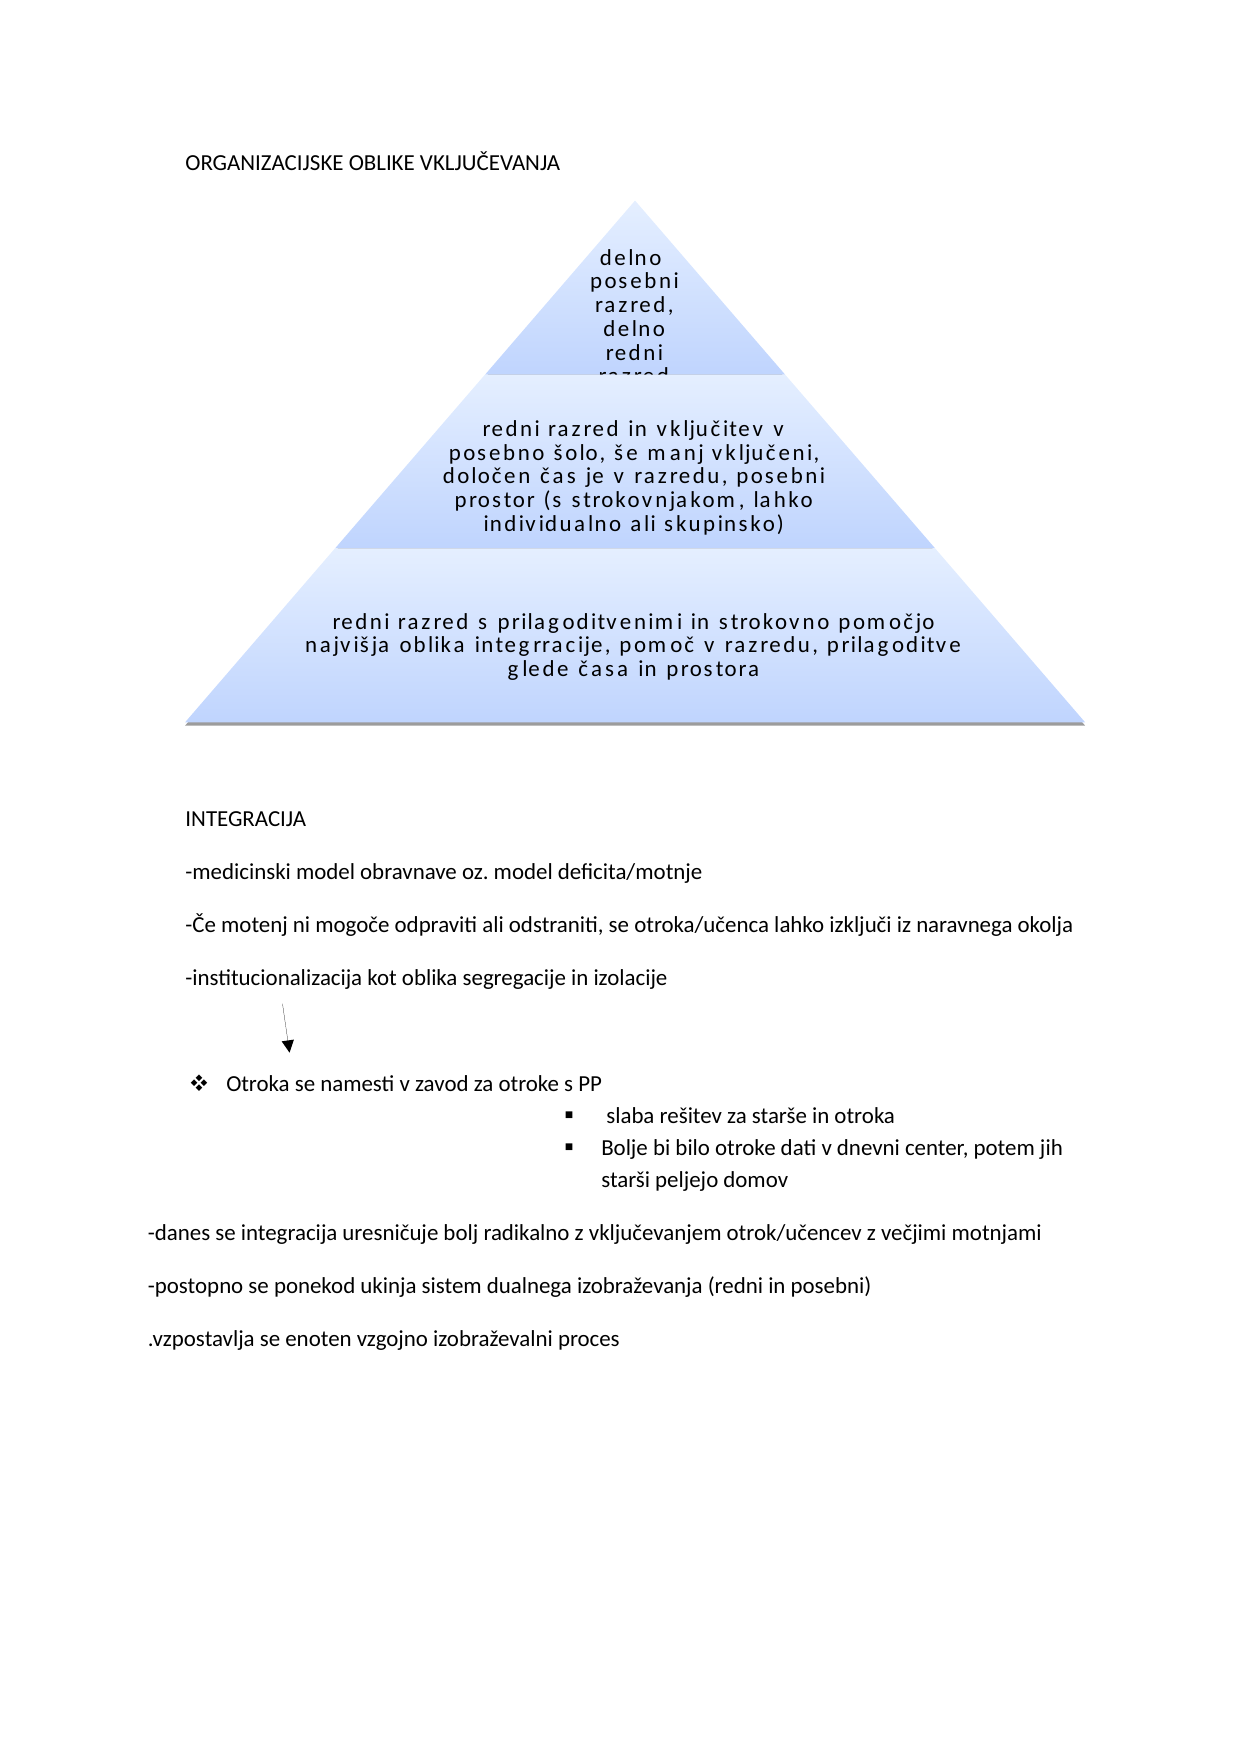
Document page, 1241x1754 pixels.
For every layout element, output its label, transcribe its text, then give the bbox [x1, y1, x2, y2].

text -institucionalizacija kot oblika segregacije in izolacije [185, 963, 1093, 991]
list slaba rešitev za starše in otroka [563, 1101, 1093, 1129]
text ORGANIZACIJSKE OBLIKE VKLJUČEVANJA [185, 148, 1093, 176]
text -Če motenj ni mogoče odpraviti ali odstraniti, se otroka/učenca lahko izključi iz naravnega okolja [185, 910, 1093, 938]
text .vzpostavlja se enoten vzgojno izobraževalni proces [148, 1324, 1093, 1352]
text -medicinski model obravnave oz. model deficita/motnje [185, 857, 1093, 885]
list Bolje bi bilo otroke dati v dnevni center, potem jih starši peljejo domov [563, 1133, 1093, 1193]
text INTEGRACIJA [185, 804, 1093, 832]
list Otroka se namesti v zavod za otroke s PP [188, 1069, 1093, 1097]
text -danes se integracija uresničuje bolj radikalno z vključevanjem otrok/učencev z večjimi motnjami [148, 1218, 1093, 1246]
text -postopno se ponekod ukinja sistem dualnega izobraževanja (redni in posebni) [148, 1271, 1093, 1299]
